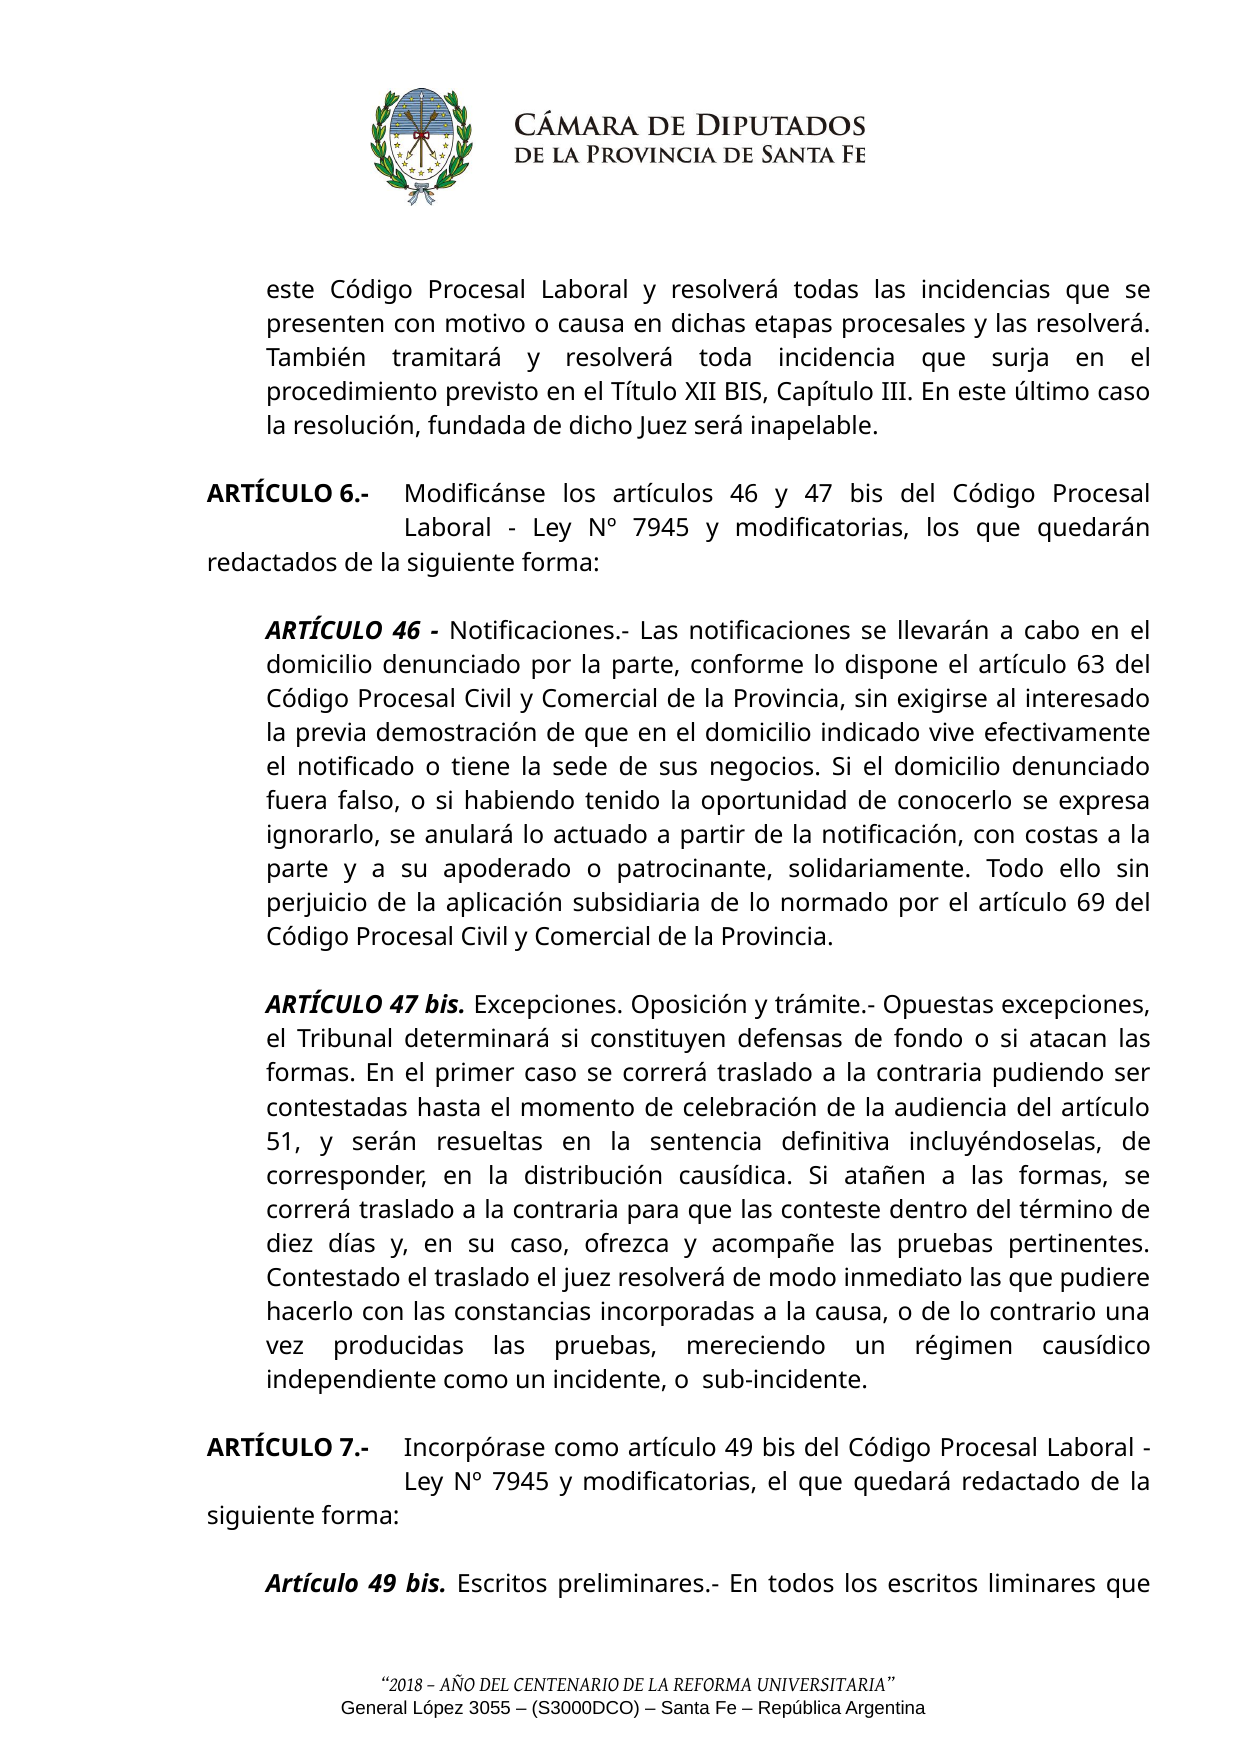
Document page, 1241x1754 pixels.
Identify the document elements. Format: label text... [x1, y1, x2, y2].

table_header ARTÍCULO 7.- [207, 1430, 404, 1480]
text Artículo 49 bis. Escritos preliminares.- En todos los escritos liminares que [266, 1566, 1152, 1600]
table_header ARTÍCULO 6.- [207, 476, 404, 526]
text este Código Procesal Laboral y resolverá todas las incidencias que se presenten con motivo o causa en dichas etapas procesales y las resolverá. También tramitará y resolverá toda incidencia que surja en el procedimiento previsto en el Título XII BIS, Capítulo III. En este último caso la resolución, fundada de dicho Juez será inapelable. [266, 272, 1152, 442]
text Incorpórase como artículo 49 bis del Código Procesal Laboral - Ley Nº 7945 y modificatorias, el que quedará redactado de la siguiente forma: [207, 1430, 1152, 1532]
picture [370, 88, 866, 210]
text ARTÍCULO 47 bis. Excepciones. Oposición y trámite.- Opuestas excepciones, el Tribunal determinará si constituyen defensas de fondo o si atacan las formas. En el primer caso se correrá traslado a la contraria pudiendo ser contestadas hasta el momento de celebración de la audiencia del artículo 51, y serán resueltas en la sentencia definitiva incluyéndoselas, de corresponder, en la distribución causídica. Si atañen a las formas, se correrá traslado a la contraria para que las conteste dentro del término de diez días y, en su caso, ofrezca y acompañe las pruebas pertinentes. Contestado el traslado el juez resolverá de modo inmediato las que pudiere hacerlo con las constancias incorporadas a la causa, o de lo contrario una vez producidas las pruebas, mereciendo un régimen causídico independiente como un incidente, o sub-incidente. [266, 987, 1152, 1396]
text Modificánse los artículos 46 y 47 bis del Código Procesal Laboral - Ley Nº 7945 y modificatorias, los que quedarán redactados de la siguiente forma: [207, 476, 1152, 578]
text ARTÍCULO 46 - Notificaciones.- Las notificaciones se llevarán a cabo en el domicilio denunciado por la parte, conforme lo dispone el artículo 63 del Código Procesal Civil y Comercial de la Provincia, sin exigirse al interesado la previa demostración de que en el domicilio indicado vive efectivamente el notificado o tiene la sede de sus negocios. Si el domicilio denunciado fuera falso, o si habiendo tenido la oportunidad de conocerlo se expresa ignorarlo, se anulará lo actuado a partir de la notificación, con costas a la parte y a su apoderado o patrocinante, solidariamente. Todo ello sin perjuicio de la aplicación subsidiaria de lo normado por el artículo 69 del Código Procesal Civil y Comercial de la Provincia. [266, 612, 1152, 953]
